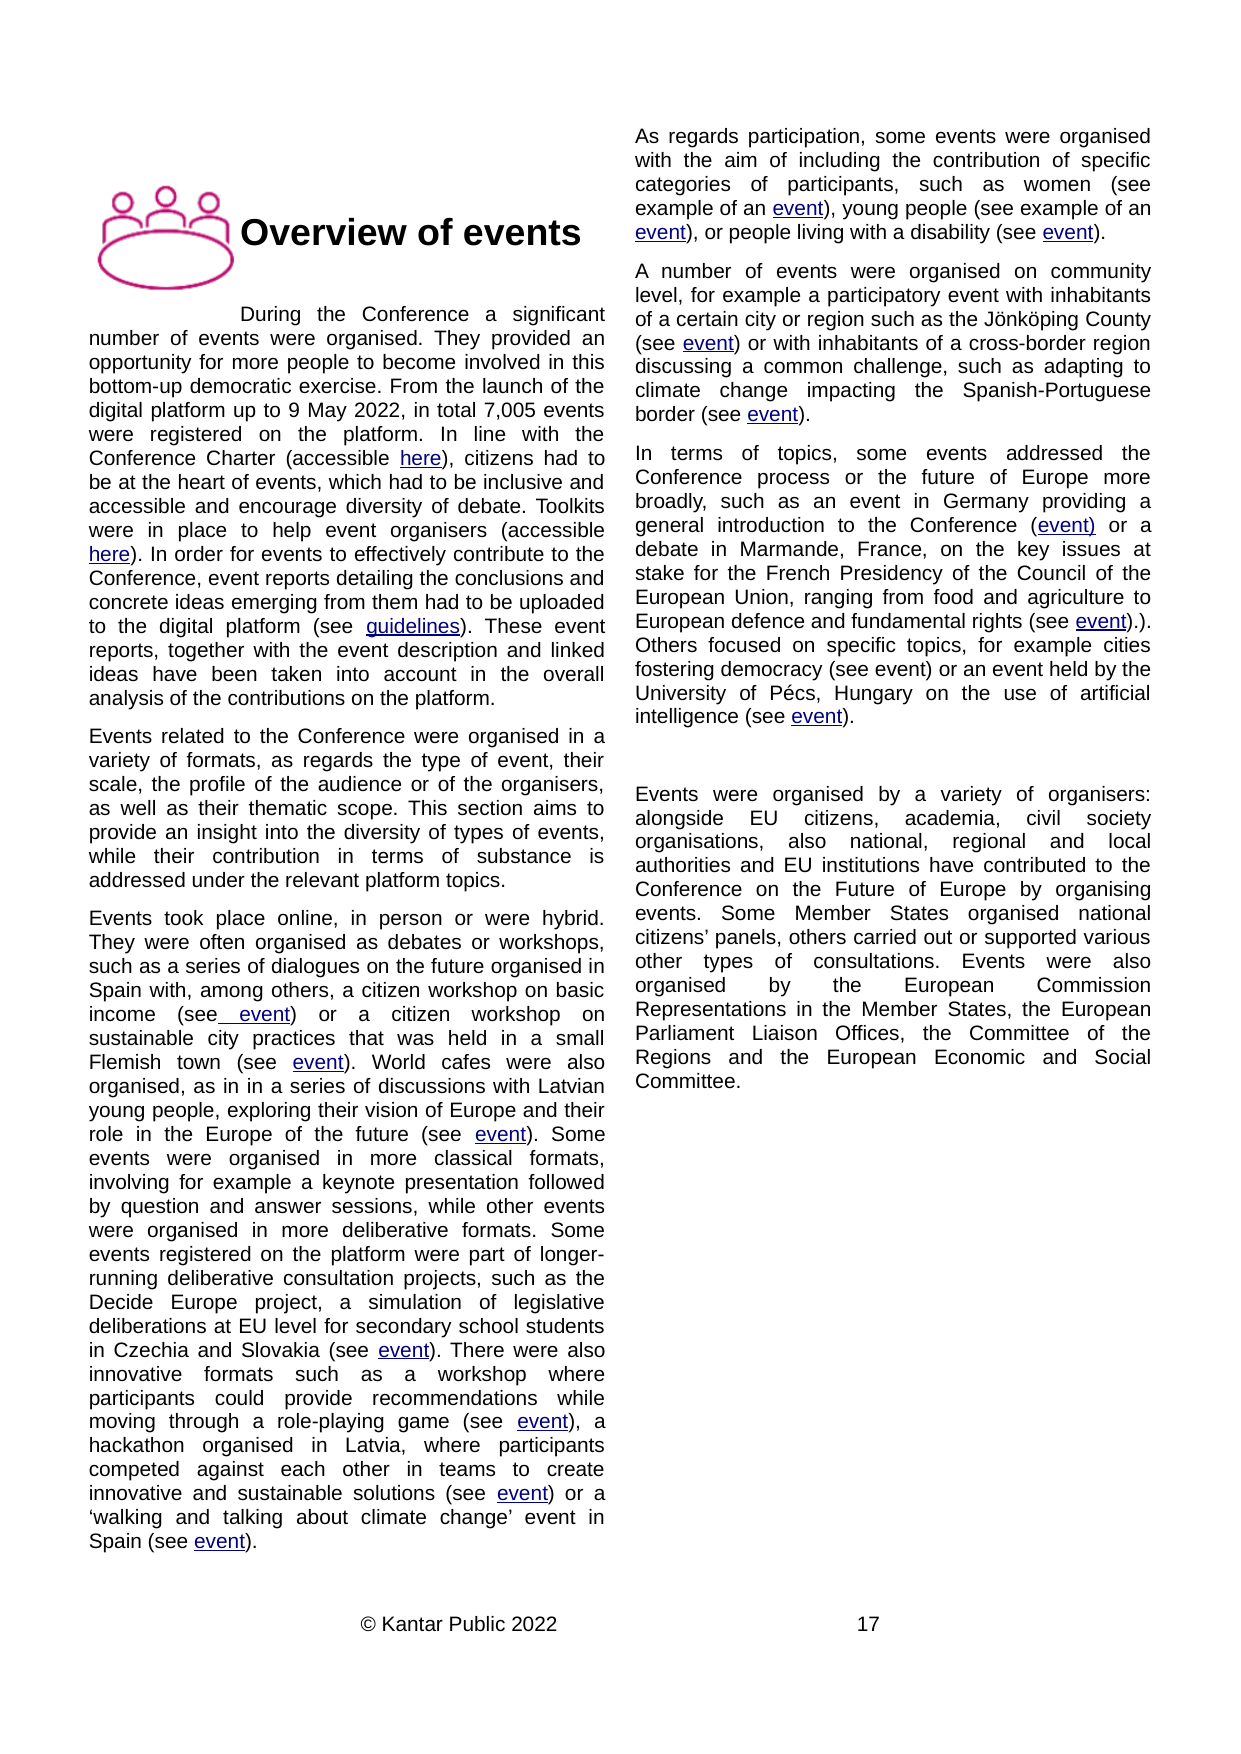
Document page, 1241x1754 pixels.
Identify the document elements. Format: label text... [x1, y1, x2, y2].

text During the Conference a significant number of events were organised. They provided an opportunity for more people to become involved in this bottom-up democratic exercise. From the launch of the digital platform up to 9 May 2022, in total 7,005 events were registered on the platform. In line with the Conference Charter (accessible here), citizens had to be at the heart of events, which had to be inclusive and accessible and encourage diversity of debate. Toolkits were in place to help event organisers (accessible here). In order for events to effectively contribute to the Conference, event reports detailing the conclusions and concrete ideas emerging from them had to be uploaded to the digital platform (see guidelines). These event reports, together with the event description and linked ideas have been taken into account in the overall analysis of the contributions on the platform. [88, 302, 605, 709]
text In terms of topics, some events addressed the Conference process or the future of Europe more broadly, such as an event in Germany providing a general introduction to the Conference (event) or a debate in Marmande, France, on the key issues at stake for the French Presidency of the Council of the European Union, ranging from food and agriculture to European defence and fundamental rights (see event).). Others focused on specific topics, for example cities fostering democracy (see event) or an event held by the University of Pécs, Hungary on the use of artificial intelligence (see event). [635, 441, 1152, 728]
text As regards participation, some events were organised with the aim of including the contribution of specific categories of participants, such as women (see example of an event), young people (see example of an event), or people living with a disability (see event). [635, 124, 1152, 244]
text A number of events were organised on community level, for example a participatory event with inhabitants of a certain city or region such as the Jönköping County (see event) or with inhabitants of a cross-border region discussing a common challenge, such as adapting to climate change impacting the Spanish-Portuguese border (see event). [635, 258, 1152, 426]
text Events were organised by a variety of organisers: alongside EU citizens, academia, civil society organisations, also national, regional and local authorities and EU institutions have contributed to the Conference on the Future of Europe by organising events. Some Member States organised national citizens’ panels, others carried out or supported various other types of consultations. Events were also organised by the European Commission Representations in the Member States, the European Parliament Liaison Offices, the Committee of the Regions and the European Economic and Social Committee. [635, 781, 1152, 1093]
text Events took place online, in person or were hybrid. They were often organised as debates or workshops, such as a series of dialogues on the future organised in Spain with, among others, a citizen workshop on basic income (see event) or a citizen workshop on sustainable city practices that was held in a small Flemish town (see event). World cafes were also organised, as in in a series of discussions with Latvian young people, exploring their vision of Europe and their role in the Europe of the future (see event). Some events were organised in more classical formats, involving for example a keynote presentation followed by question and answer sessions, while other events were organised in more deliberative formats. Some events registered on the platform were part of longer- running deliberative consultation projects, such as the Decide Europe project, a simulation of legislative deliberations at EU level for secondary school students in Czechia and Slovakia (see event). There were also innovative formats such as a workshop where participants could provide recommendations while moving through a role-playing game (see event), a hackathon organised in Latvia, where participants competed against each other in teams to create innovative and sustainable solutions (see event) or a ‘walking and talking about climate change’ event in Spain (see event). [88, 906, 605, 1553]
text Events related to the Conference were organised in a variety of formats, as regards the type of event, their scale, the profile of the audience or of the organisers, as well as their thematic scope. This section aims to provide an insight into the diversity of types of events, while their contribution in terms of substance is addressed under the relevant platform topics. [88, 724, 605, 892]
subtitle Overview of events [240, 211, 605, 254]
picture [92, 156, 240, 304]
